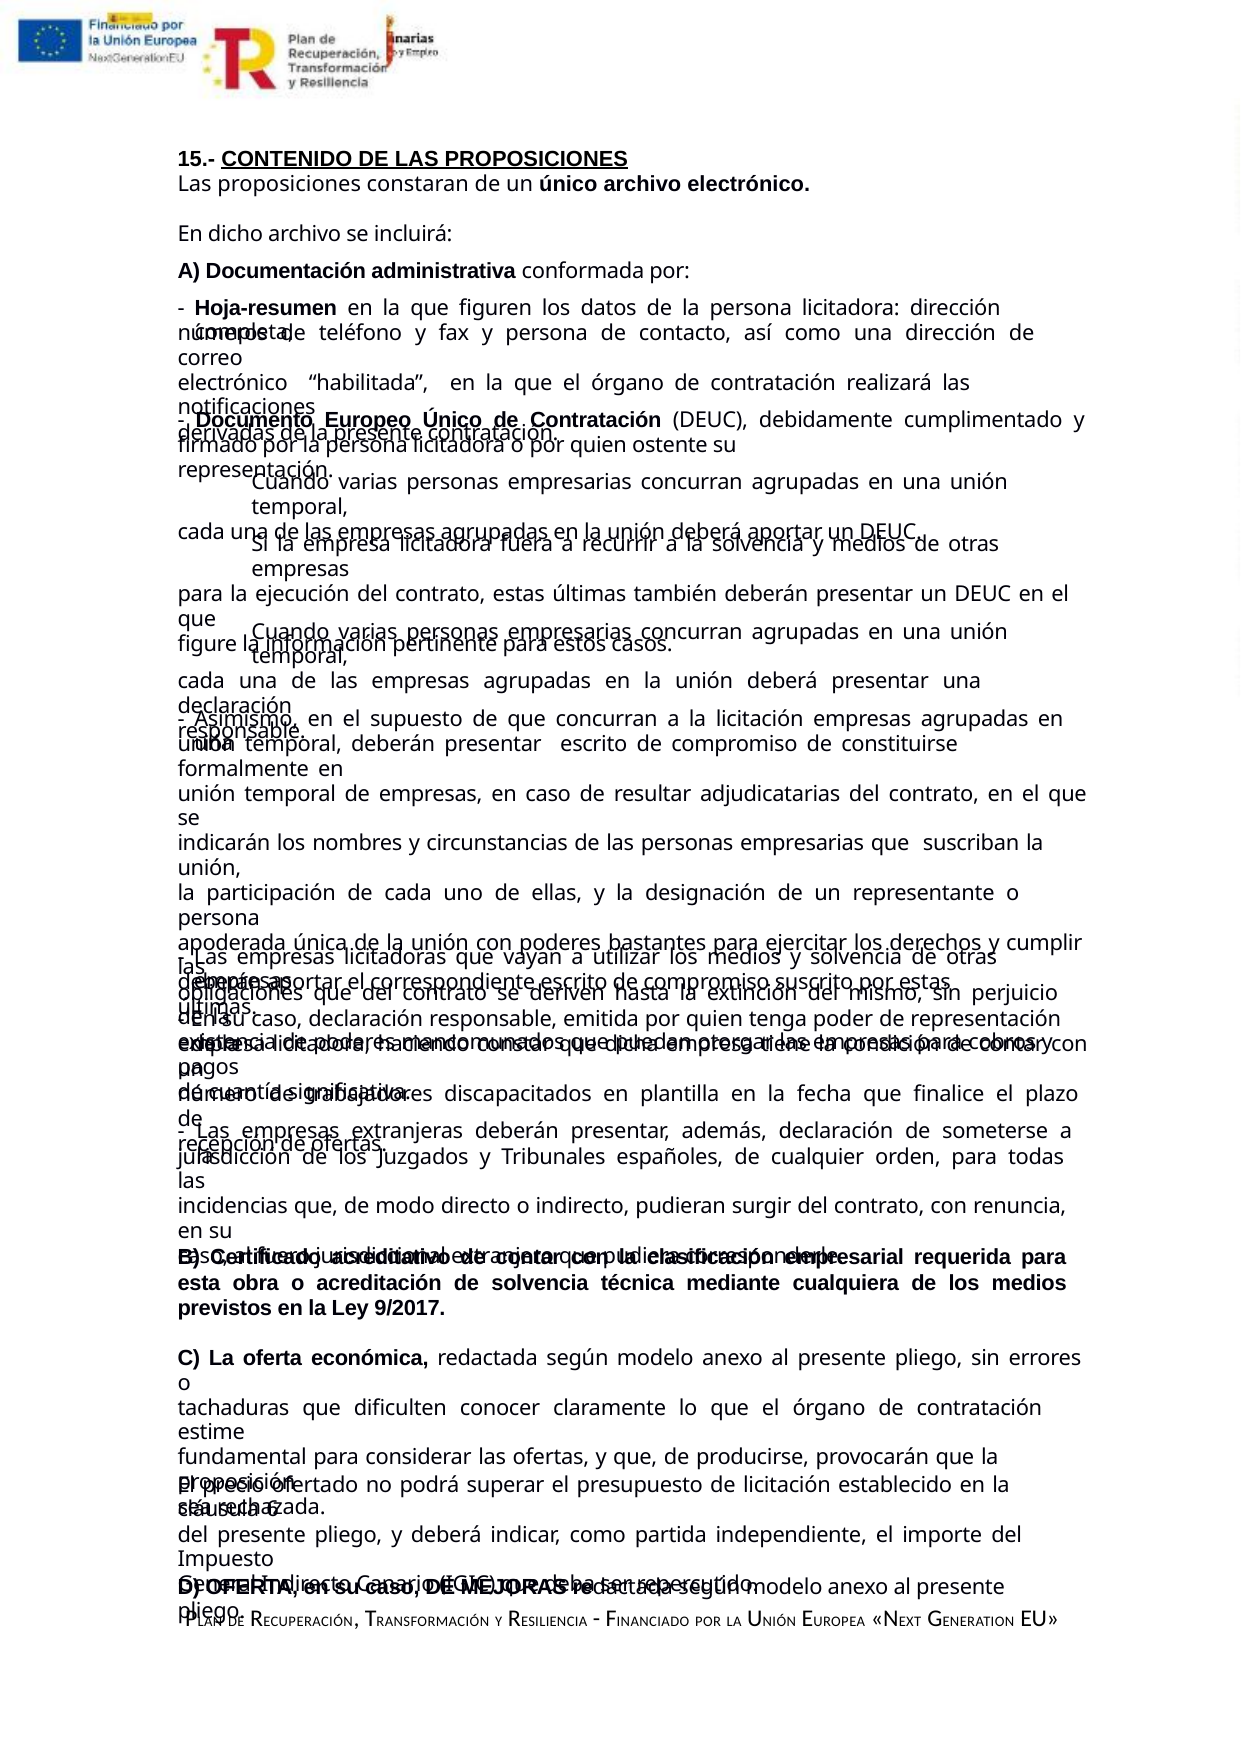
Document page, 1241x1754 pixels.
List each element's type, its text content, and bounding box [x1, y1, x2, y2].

text Documento Europeo Único de Contratación (DEUC), debidamente cumplimentado y [195, 408, 1088, 433]
text número de trabajadores discapacitados en plantilla en la fecha que finalice el plazo de [177, 1082, 1088, 1119]
text - [177, 945, 194, 969]
text Las empresas extranjeras deberán presentar, además, declaración de someterse a la [196, 1119, 1088, 1144]
text indicarán los nombres y circunstancias de las personas empresarias que suscriban la unión, [177, 831, 1088, 880]
text Las empresas licitadoras que vayan a utilizar los medios y solvencia de otras empresas [194, 945, 1088, 994]
text derivadas de la presente contratación. [872, 433, 1088, 445]
text jurisdicción de los Juzgados y Tribunales españoles, de cualquier orden, para todas las [177, 1144, 1088, 1193]
text Si la empresa licitadora fuera a recurrir a la solvencia y medios de otras empresas [251, 532, 1088, 581]
text - [177, 707, 194, 731]
text Las proposiciones constaran de un único archivo electrónico. [177, 172, 819, 196]
text A) Documentación administrativa conformada por: [177, 259, 701, 283]
text Cuando varias personas empresarias concurran agrupadas en una unión temporal, [251, 619, 1088, 668]
text PLAN DE RECUPERACIÓN, TRANSFORMACIÓN Y RESILIENCIA - FINANCIADO POR LA UNIÓN EUROPEA «NEXT GENERATION EU» [185, 1603, 1083, 1632]
text electrónico “habilitada”, en la que el órgano de contratación realizará las notificaciones [177, 371, 1088, 408]
text firmado por la persona licitadora o por quien ostente su representación. [177, 433, 872, 482]
text incidencias que, de modo directo o indirecto, pudieran surgir del contrato, con renuncia, en su [177, 1194, 1088, 1243]
text Hoja-resumen en la que figuren los datos de la persona licitadora: dirección completa, [194, 296, 1088, 321]
text tachaduras que dificulten conocer claramente lo que el órgano de contratación estime [177, 1396, 1088, 1444]
text Asimismo, en el supuesto de que concurran a la licitación empresas agrupadas en una [194, 707, 1088, 732]
text la participación de cada uno de ellas, y la designación de un representante o persona [177, 881, 1088, 930]
text D) OFERTA, en su caso, DE MEJORAS redactada según modelo anexo al presente pliego. [177, 1574, 1076, 1623]
text cada una de las empresas agrupadas en la unión deberá presentar una declaración [177, 669, 1088, 707]
text El precio ofertado no podrá superar el presupuesto de licitación establecido en la cláusula 6 [177, 1473, 1088, 1522]
text cada una de las empresas agrupadas en la unión deberá aportar un DEUC. [177, 520, 1088, 544]
text del presente pliego, y deberá indicar, como partida independiente, el importe del Impuesto [177, 1522, 1088, 1571]
text unión temporal de empresas, en caso de resultar adjudicatarias del contrato, en el que se [177, 782, 1088, 831]
text General Indirecto Canario (IGIC) que deba ser repercutido. [177, 1572, 1088, 1597]
text En su caso, declaración responsable, emitida por quien tenga poder de representación de la [190, 1007, 1088, 1032]
text En dicho archivo se incluirá: [177, 222, 466, 246]
text - [177, 296, 194, 320]
text figure la información pertinente para estos casos. [177, 632, 251, 656]
text unión temporal, deberán presentar escrito de compromiso de constituirse formalmente en [177, 732, 1088, 781]
text 15.- CONTENIDO DE LAS PROPOSICIONES [177, 146, 653, 171]
text previstos en la Ley 9/2017. [177, 1296, 1088, 1320]
text para la ejecución del contrato, estas últimas también deberán presentar un DEUC en el que [177, 582, 1088, 631]
text - [177, 1007, 190, 1031]
text esta obra o acreditación de solvencia técnica mediante cualquiera de los medios [177, 1270, 1088, 1295]
text - [177, 408, 195, 433]
text empresa licitadora, haciendo constar que dicha empresa tiene la condición de contar con un [177, 1032, 1088, 1081]
text deberán aportar el correspondiente escrito de compromiso suscrito por estas últimas. [177, 970, 1003, 1007]
text B) Certificado acreditativo de contar con la clasificación empresarial requerida para [177, 1245, 1088, 1270]
text números de teléfono y fax y persona de contacto, así como una dirección de correo [177, 321, 1088, 370]
text - [177, 1119, 196, 1144]
text C) La oferta económica, redactada según modelo anexo al presente pliego, sin errores o [177, 1346, 1088, 1395]
text Cuando varias personas empresarias concurran agrupadas en una unión temporal, [251, 470, 1088, 519]
text fundamental para considerar las ofertas, y que, de producirse, provocarán que la proposición [177, 1445, 1088, 1473]
text apoderada única de la unión con poderes bastantes para ejercitar los derechos y cumplir las [177, 931, 1088, 945]
